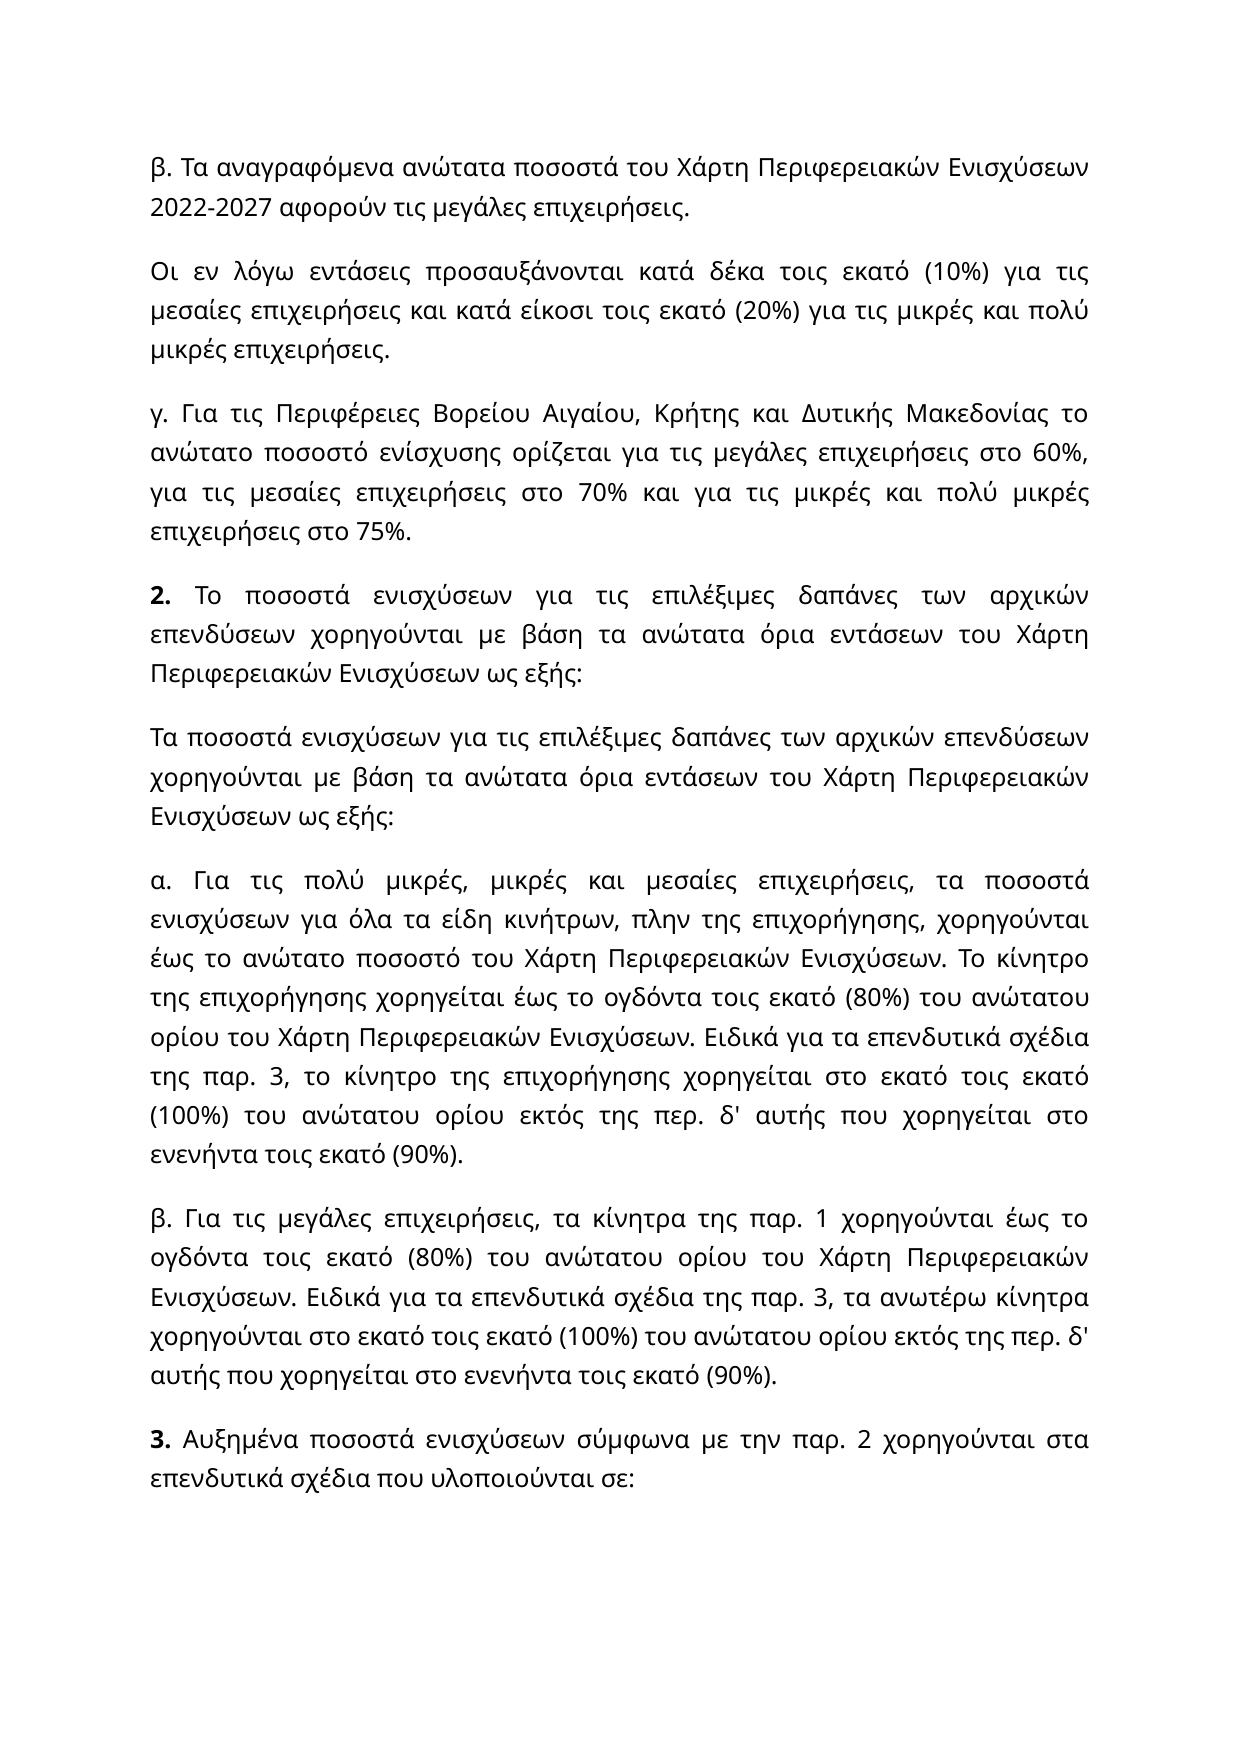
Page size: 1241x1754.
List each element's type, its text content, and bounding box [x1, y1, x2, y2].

text β. Για τις μεγάλες επιχειρήσεις, τα κίνητρα της παρ. 1 χορηγούνται έως το ογδόντα τοις εκατό (80%) του ανώτατου ορίου του Χάρτη Περιφερειακών Ενισχύσεων. Ειδικά για τα επενδυτικά σχέδια της παρ. 3, τα ανωτέρω κίνητρα χορηγούνται στο εκατό τοις εκατό (100%) του ανώτατου ορίου εκτός της περ. δ' αυτής που χορηγείται στο ενενήντα τοις εκατό (90%). [150, 1201, 1090, 1392]
text 3. Αυξημένα ποσοστά ενισχύσεων σύμφωνα με την παρ. 2 χορηγούνται στα επενδυτικά σχέδια που υλοποιούνται σε: [150, 1422, 1090, 1495]
text Οι εν λόγω εντάσεις προσαυξάνονται κατά δέκα τοις εκατό (10%) για τις μεσαίες επιχειρήσεις και κατά είκοσι τοις εκατό (20%) για τις μικρές και πολύ μικρές επιχειρήσεις. [150, 253, 1090, 366]
text Τα ποσοστά ενισχύσεων για τις επιλέξιμες δαπάνες των αρχικών επενδύσεων χορηγούνται με βάση τα ανώτατα όρια εντάσεων του Χάρτη Περιφερειακών Ενισχύσεων ως εξής: [150, 720, 1090, 832]
text β. Τα αναγραφόμενα ανώτατα ποσοστά του Χάρτη Περιφερειακών Ενισχύσεων 2022-2027 αφορούν τις μεγάλες επιχειρήσεις. [150, 150, 1090, 223]
text α. Για τις πολύ μικρές, μικρές και μεσαίες επιχειρήσεις, τα ποσοστά ενισχύσεων για όλα τα είδη κινήτρων, πλην της επιχορήγησης, χορηγούνται έως το ανώτατο ποσοστό του Χάρτη Περιφερειακών Ενισχύσεων. Το κίνητρο της επιχορήγησης χορηγείται έως το ογδόντα τοις εκατό (80%) του ανώτατου ορίου του Χάρτη Περιφερειακών Ενισχύσεων. Ειδικά για τα επενδυτικά σχέδια της παρ. 3, το κίνητρο της επιχορήγησης χορηγείται στο εκατό τοις εκατό (100%) του ανώτατου ορίου εκτός της περ. δ' αυτής που χορηγείται στο ενενήντα τοις εκατό (90%). [150, 862, 1090, 1171]
text 2. Το ποσοστά ενισχύσεων για τις επιλέξιμες δαπάνες των αρχικών επενδύσεων χορηγούνται με βάση τα ανώτατα όρια εντάσεων του Χάρτη Περιφερειακών Ενισχύσεων ως εξής: [150, 577, 1090, 690]
text γ. Για τις Περιφέρειες Βορείου Αιγαίου, Κρήτης και Δυτικής Μακεδονίας το ανώτατο ποσοστό ενίσχυσης ορίζεται για τις μεγάλες επιχειρήσεις στο 60%, για τις μεσαίες επιχειρήσεις στο 70% και για τις μικρές και πολύ μικρές επιχειρήσεις στο 75%. [150, 396, 1090, 547]
